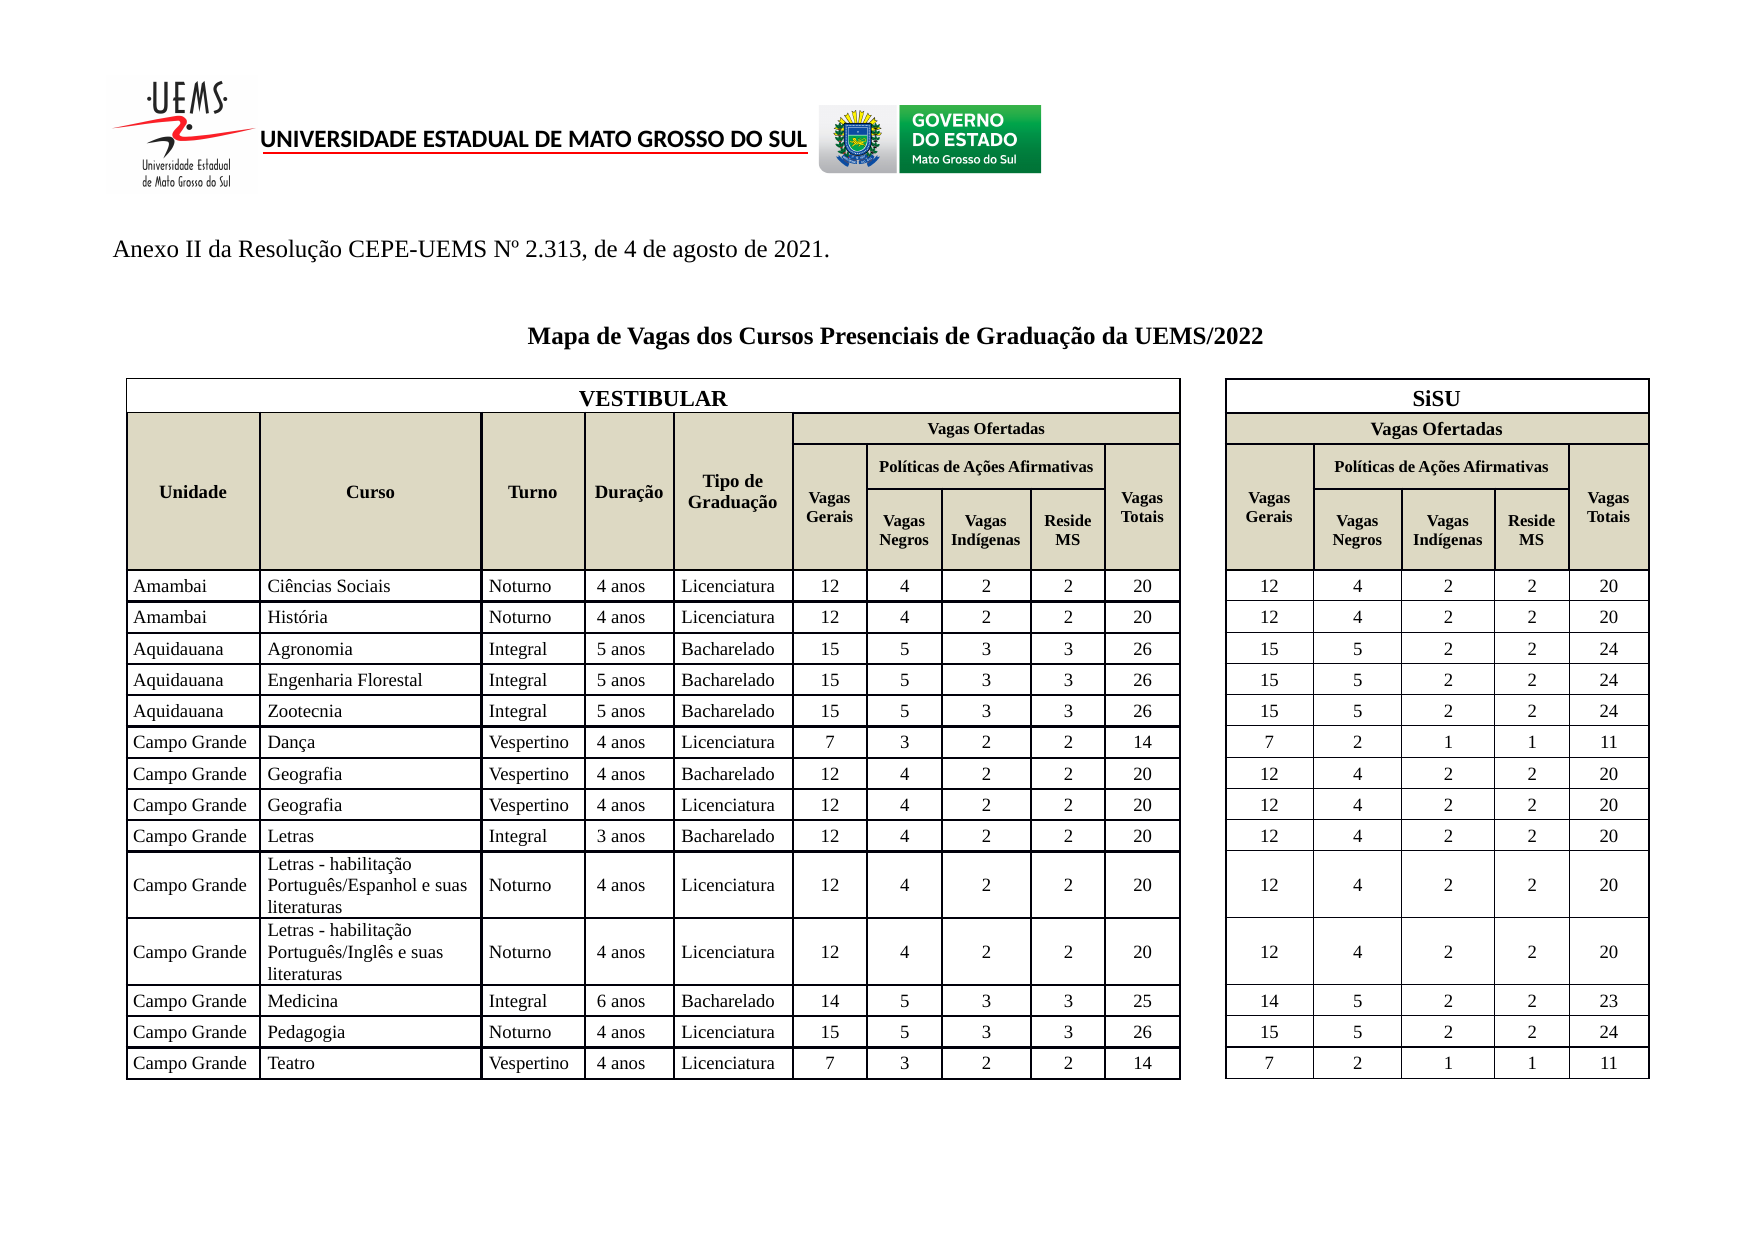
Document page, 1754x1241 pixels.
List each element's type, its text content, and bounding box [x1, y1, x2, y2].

table_cell 2 [1402, 633, 1494, 663]
table_cell 20 [1570, 918, 1648, 984]
table_cell 2 [1032, 1049, 1104, 1078]
table_cell 5 anos [586, 696, 673, 725]
table_cell Unidade [128, 413, 259, 569]
table_cell 20 [1106, 603, 1179, 632]
table_cell [1181, 443, 1225, 488]
table_cell 2 [943, 853, 1030, 917]
table_cell Letras - habilitação Português/Espanhol e suas literaturas [261, 853, 480, 917]
table_cell 20 [1106, 853, 1179, 917]
table_cell 2 [1314, 1048, 1401, 1078]
table_cell 12 [1227, 851, 1313, 917]
table_cell Bacharelado [675, 821, 792, 850]
table_cell Amambai [128, 603, 259, 632]
table_cell História [261, 603, 480, 632]
table_cell 4 [868, 853, 941, 917]
table_cell 2 [1402, 851, 1494, 917]
table_header [1181, 378, 1225, 412]
table_cell Integral [483, 986, 584, 1015]
table_cell Licenciatura [675, 728, 792, 757]
table_cell 4 anos [586, 1017, 673, 1046]
table_cell Engenharia Florestal [261, 665, 480, 694]
table_cell Noturno [483, 571, 584, 600]
table_cell 20 [1570, 789, 1648, 819]
table_cell 2 [1495, 571, 1569, 600]
table_cell Geografia [261, 759, 480, 788]
table_cell Licenciatura [675, 919, 792, 984]
table_cell Vespertino [483, 790, 584, 819]
table_cell Políticas de Ações Afirmativas [868, 445, 1104, 488]
table_cell 2 [1402, 820, 1494, 850]
table_cell 14 [1227, 985, 1313, 1015]
table_cell Campo Grande [128, 986, 259, 1015]
table_cell 2 [943, 919, 1030, 984]
table_cell 4 [1314, 571, 1401, 600]
table_cell 4 [868, 919, 941, 984]
table_cell 3 [1032, 986, 1104, 1015]
table_cell Campo Grande [128, 919, 259, 984]
table_cell 2 [1032, 603, 1104, 632]
table_cell Licenciatura [675, 790, 792, 819]
table_cell 3 [943, 1017, 1030, 1046]
table_cell 15 [794, 1017, 866, 1046]
table_cell [1181, 488, 1225, 567]
table_cell 24 [1570, 664, 1648, 694]
table_cell Vagas Ofertadas [1227, 414, 1648, 443]
table_cell Reside MS [1032, 490, 1104, 569]
table_cell 4 [868, 571, 941, 600]
table_cell Dança [261, 728, 480, 757]
table_cell Vespertino [483, 759, 584, 788]
table_cell 12 [1227, 918, 1313, 984]
table_header SiSU [1227, 380, 1648, 412]
table_cell 2 [943, 1049, 1030, 1078]
table_cell 4 [868, 821, 941, 850]
table_cell 12 [1227, 758, 1313, 788]
table_cell 15 [794, 634, 866, 663]
table_cell [1181, 600, 1225, 632]
table_cell [1181, 788, 1225, 819]
table_cell 5 anos [586, 634, 673, 663]
table_cell Licenciatura [675, 571, 792, 600]
table_cell 26 [1106, 634, 1179, 663]
table_cell 4 [1314, 820, 1401, 850]
table_cell 7 [794, 728, 866, 757]
table_cell 4 anos [586, 759, 673, 788]
table_cell 15 [794, 665, 866, 694]
table_cell 2 [943, 821, 1030, 850]
table_cell 2 [1402, 918, 1494, 984]
table_cell Integral [483, 665, 584, 694]
table_cell 3 anos [586, 821, 673, 850]
table_cell 4 [1314, 918, 1401, 984]
table_cell Campo Grande [128, 790, 259, 819]
table_cell Licenciatura [675, 1049, 792, 1078]
table_cell 15 [1227, 1016, 1313, 1046]
table_cell 3 [868, 1049, 941, 1078]
table_cell Bacharelado [675, 986, 792, 1015]
table_cell 2 [1402, 601, 1494, 632]
table_cell 2 [1495, 851, 1569, 917]
table_cell Noturno [483, 603, 584, 632]
table_cell 7 [1227, 726, 1313, 757]
table_cell 26 [1106, 1017, 1179, 1046]
table_cell 15 [1227, 664, 1313, 694]
table_cell Vespertino [483, 1049, 584, 1078]
table_cell 5 [868, 634, 941, 663]
table_cell 2 [1032, 853, 1104, 917]
table_cell 5 [1314, 1016, 1401, 1046]
table_cell Campo Grande [128, 1017, 259, 1046]
table_cell 24 [1570, 695, 1648, 725]
table_cell [1181, 694, 1225, 725]
table_cell Vespertino [483, 728, 584, 757]
table_cell Vagas Totais [1106, 445, 1179, 569]
table_cell 2 [1032, 728, 1104, 757]
table_cell 2 [1314, 726, 1401, 757]
table_cell 2 [1032, 790, 1104, 819]
table_cell 3 [1032, 665, 1104, 694]
text Anexo II da Resolução CEPE-UEMS Nº 2.313, de 4 de agosto de 2021. [112, 234, 1679, 263]
table_cell 20 [1106, 571, 1179, 600]
table_cell 24 [1570, 1016, 1648, 1046]
table_cell Vagas Ofertadas [794, 414, 1179, 443]
table_cell 14 [794, 986, 866, 1015]
table_header VESTIBULAR [127, 379, 1179, 412]
table_cell Aquidauana [128, 665, 259, 694]
table_cell Políticas de Ações Afirmativas [1315, 445, 1568, 488]
table_cell 2 [1032, 919, 1104, 984]
table_cell 20 [1570, 601, 1648, 632]
table_cell 20 [1570, 820, 1648, 850]
table_cell 3 [1032, 1017, 1104, 1046]
table_cell 15 [1227, 633, 1313, 663]
table_cell Noturno [483, 919, 584, 984]
table_cell [1181, 1046, 1225, 1078]
table_cell 2 [1495, 758, 1569, 788]
table_cell 2 [1032, 571, 1104, 600]
table_cell 12 [794, 603, 866, 632]
table_cell 5 [1314, 985, 1401, 1015]
table_cell 1 [1402, 1048, 1494, 1078]
table_cell 5 [868, 1017, 941, 1046]
table_cell Bacharelado [675, 634, 792, 663]
table_cell 2 [1495, 789, 1569, 819]
table_cell 6 anos [586, 986, 673, 1015]
table_cell Vagas Negros [1315, 490, 1401, 569]
table_cell 2 [1402, 789, 1494, 819]
table_cell 12 [1227, 601, 1313, 632]
table_cell Noturno [483, 853, 584, 917]
table_cell 4 [868, 790, 941, 819]
table_cell 20 [1106, 821, 1179, 850]
table_cell Agronomia [261, 634, 480, 663]
table_cell 2 [1402, 695, 1494, 725]
table_cell Bacharelado [675, 696, 792, 725]
table_cell 4 [868, 603, 941, 632]
table_cell 1 [1495, 1048, 1569, 1078]
table_cell 2 [943, 603, 1030, 632]
table_cell Vagas Gerais [1227, 445, 1313, 569]
table_cell 2 [1402, 664, 1494, 694]
table_cell [1181, 850, 1225, 917]
table_cell 1 [1402, 726, 1494, 757]
table_cell 2 [1495, 601, 1569, 632]
table_cell 14 [1106, 728, 1179, 757]
table_cell [1181, 1015, 1225, 1046]
table_cell Letras - habilitação Português/Inglês e suas literaturas [261, 919, 480, 984]
table_cell [1181, 984, 1225, 1015]
table_cell [1181, 819, 1225, 850]
table_cell Licenciatura [675, 1017, 792, 1046]
table_cell 4 anos [586, 571, 673, 600]
table_cell 26 [1106, 696, 1179, 725]
table_cell 12 [794, 821, 866, 850]
table_cell 5 [1314, 695, 1401, 725]
table_cell 20 [1106, 790, 1179, 819]
table_cell 2 [1032, 759, 1104, 788]
table_cell 24 [1570, 633, 1648, 663]
table_cell [1181, 757, 1225, 788]
table_cell Medicina [261, 986, 480, 1015]
table_cell 5 [868, 986, 941, 1015]
table_cell [1181, 412, 1225, 443]
table_cell 4 anos [586, 728, 673, 757]
table_cell Tipo de Graduação [675, 413, 792, 569]
table_cell Integral [483, 634, 584, 663]
table_cell Campo Grande [128, 821, 259, 850]
table_cell 2 [1402, 1016, 1494, 1046]
table_cell 2 [1495, 918, 1569, 984]
table_cell 14 [1106, 1049, 1179, 1078]
table_cell 2 [1402, 571, 1494, 600]
table_cell Licenciatura [675, 853, 792, 917]
table_cell 2 [1032, 821, 1104, 850]
table_cell 15 [794, 696, 866, 725]
table_cell Pedagogia [261, 1017, 480, 1046]
table_cell 12 [1227, 820, 1313, 850]
table_cell 5 [868, 665, 941, 694]
table_cell 7 [794, 1049, 866, 1078]
table_cell 12 [1227, 789, 1313, 819]
table_cell 20 [1106, 759, 1179, 788]
table_cell Teatro [261, 1049, 480, 1078]
table_cell 12 [794, 571, 866, 600]
table_cell 3 [1032, 634, 1104, 663]
table_cell 7 [1227, 1048, 1313, 1078]
table_cell 5 [868, 696, 941, 725]
table_cell 4 anos [586, 790, 673, 819]
table_cell Curso [261, 413, 480, 569]
table_cell Vagas Indígenas [943, 490, 1030, 569]
table_cell [1181, 569, 1225, 600]
table_cell Campo Grande [128, 853, 259, 917]
table_cell 4 [1314, 601, 1401, 632]
table_cell [1181, 632, 1225, 663]
table_cell 2 [1495, 664, 1569, 694]
table_cell Bacharelado [675, 665, 792, 694]
table_cell 4 anos [586, 919, 673, 984]
table_cell 2 [943, 759, 1030, 788]
table_cell Vagas Negros [868, 490, 941, 569]
table_cell 5 [1314, 664, 1401, 694]
table_cell 4 anos [586, 1049, 673, 1078]
table_cell Ciências Sociais [261, 571, 480, 600]
table_cell Bacharelado [675, 759, 792, 788]
table_cell 3 [868, 728, 941, 757]
table_cell 2 [1495, 985, 1569, 1015]
table_cell 3 [943, 696, 1030, 725]
table_cell Amambai [128, 571, 259, 600]
table_cell 26 [1106, 665, 1179, 694]
table_cell Vagas Totais [1570, 445, 1648, 569]
table_cell Turno [483, 413, 584, 569]
table_cell 4 [1314, 758, 1401, 788]
table_cell Campo Grande [128, 1049, 259, 1078]
table_cell [1181, 663, 1225, 694]
table_cell 12 [794, 790, 866, 819]
table_cell 12 [794, 853, 866, 917]
table_cell 11 [1570, 1048, 1648, 1078]
table_cell 2 [1402, 758, 1494, 788]
table_cell 12 [794, 919, 866, 984]
table_cell Aquidauana [128, 696, 259, 725]
table_cell Integral [483, 696, 584, 725]
table_cell Licenciatura [675, 603, 792, 632]
table_cell 12 [1227, 571, 1313, 600]
table_cell Letras [261, 821, 480, 850]
table_cell 20 [1570, 758, 1648, 788]
table_cell 4 [1314, 851, 1401, 917]
table_cell 2 [1495, 695, 1569, 725]
table_cell Reside MS [1496, 490, 1568, 569]
table_cell 2 [943, 571, 1030, 600]
table_cell Vagas Gerais [794, 445, 866, 569]
table_cell Campo Grande [128, 759, 259, 788]
table_cell 2 [1495, 820, 1569, 850]
table_cell Geografia [261, 790, 480, 819]
table_cell 3 [943, 665, 1030, 694]
table_cell 2 [943, 790, 1030, 819]
table_cell Zootecnia [261, 696, 480, 725]
table_cell Duração [586, 413, 673, 569]
table_cell 20 [1570, 851, 1648, 917]
table_cell 2 [1495, 1016, 1569, 1046]
table_cell 2 [1495, 633, 1569, 663]
table_cell 12 [794, 759, 866, 788]
text Mapa de Vagas dos Cursos Presenciais de Graduação da UEMS/2022 [112, 321, 1679, 349]
table_cell 20 [1570, 571, 1648, 600]
table_cell 4 anos [586, 603, 673, 632]
table_cell 4 anos [586, 853, 673, 917]
table_cell 4 [1314, 789, 1401, 819]
table_cell Vagas Indígenas [1403, 490, 1494, 569]
table_cell 15 [1227, 695, 1313, 725]
table_cell 5 anos [586, 665, 673, 694]
table_cell 25 [1106, 986, 1179, 1015]
table_cell 5 [1314, 633, 1401, 663]
table_cell 2 [1402, 985, 1494, 1015]
table_cell 3 [943, 986, 1030, 1015]
table_cell Aquidauana [128, 634, 259, 663]
table_cell [1181, 725, 1225, 757]
table_cell Campo Grande [128, 728, 259, 757]
table_cell 4 [868, 759, 941, 788]
table_cell 2 [943, 728, 1030, 757]
table_cell 23 [1570, 985, 1648, 1015]
table_cell 3 [1032, 696, 1104, 725]
table_cell 11 [1570, 726, 1648, 757]
table_cell 20 [1106, 919, 1179, 984]
table_cell 1 [1495, 726, 1569, 757]
table_cell [1181, 917, 1225, 984]
table_cell Noturno [483, 1017, 584, 1046]
table_cell Integral [483, 821, 584, 850]
table_cell 3 [943, 634, 1030, 663]
